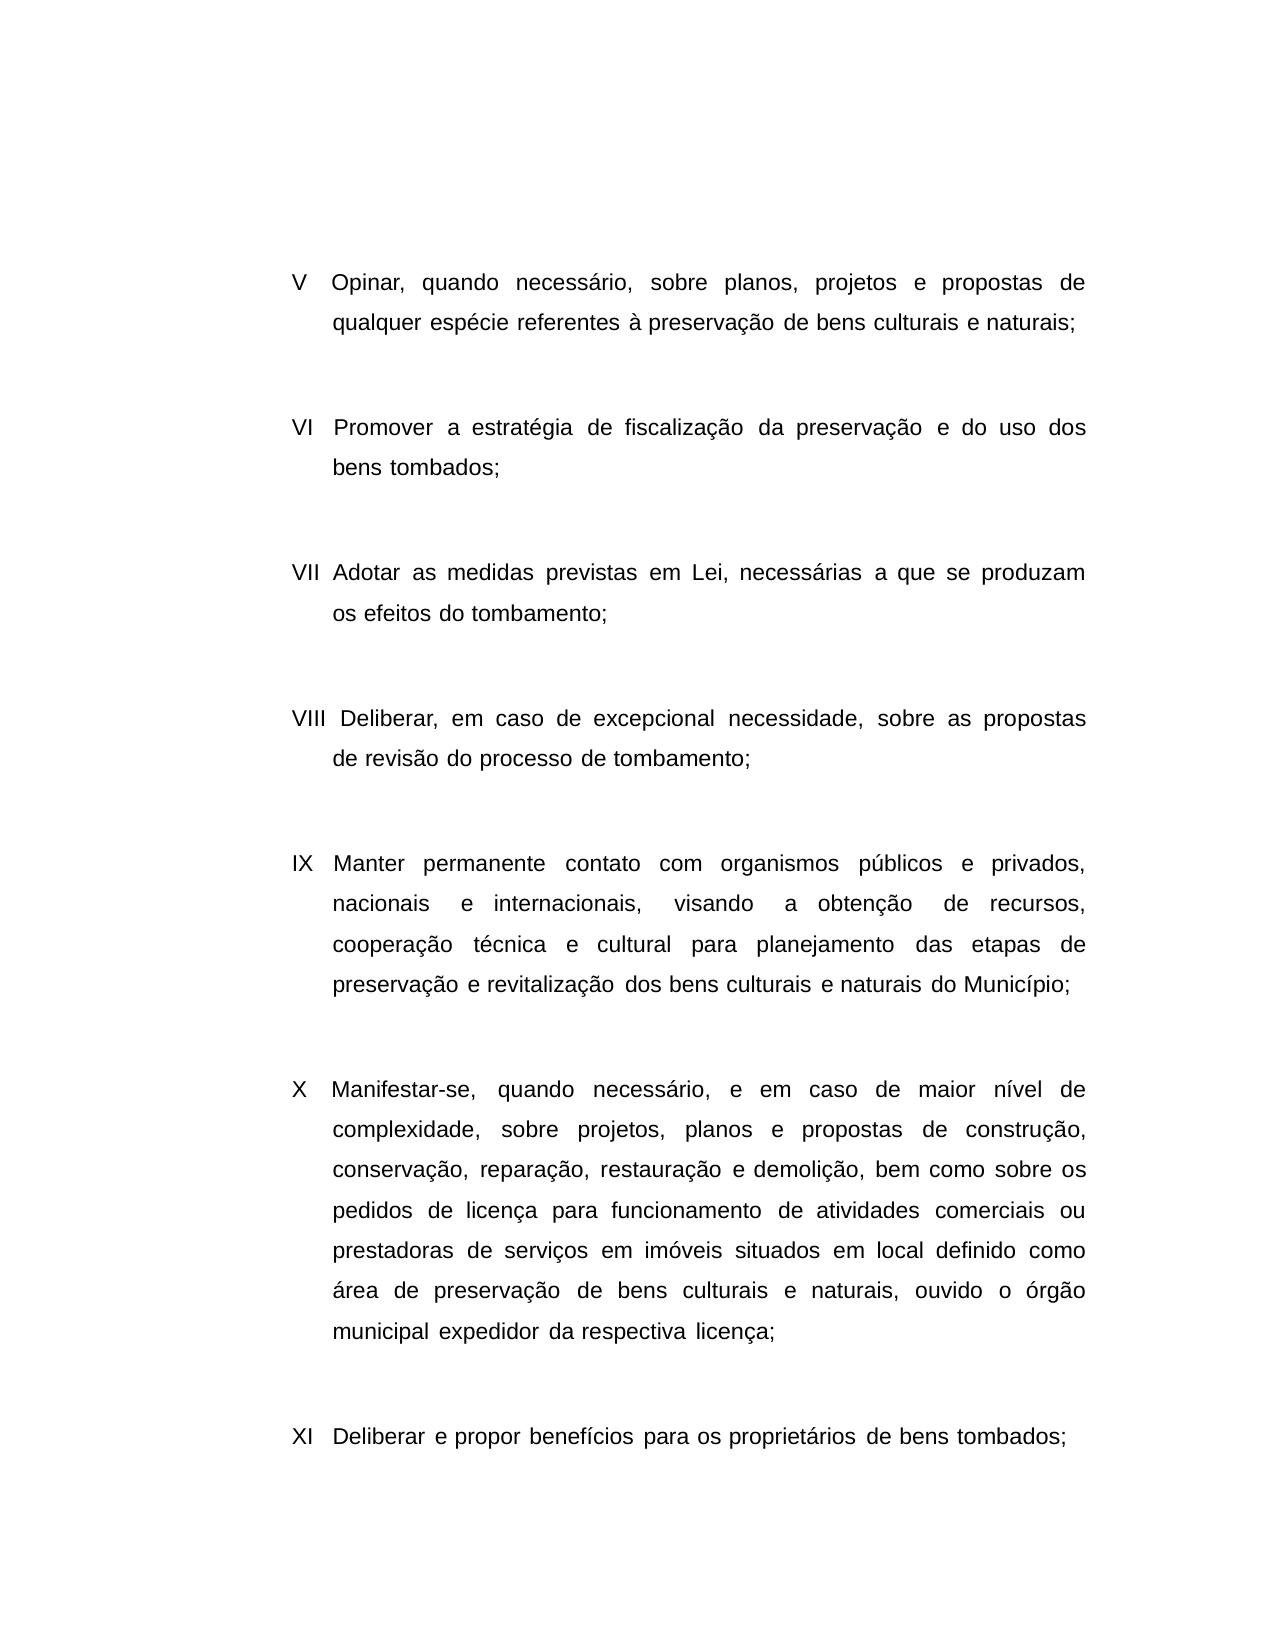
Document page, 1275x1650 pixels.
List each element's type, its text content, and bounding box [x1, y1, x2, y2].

text VI Promover a estratégia de fiscalização da preservação e do uso dos bens tombados; [292, 414, 1086, 481]
text XI Deliberar e propor benefícios para os proprietários de bens tombados; [292, 1423, 1096, 1449]
text VIII Deliberar, em caso de excepcional necessidade, sobre as propostas de revisão do processo de tombamento; [292, 705, 1086, 771]
text VII Adotar as medidas previstas em Lei, necessárias a que se produzam os efeitos do tombamento; [292, 559, 1086, 626]
text IX Manter permanente contato com organismos públicos e privados, nacionais e internacionais, visando a obtenção de recursos, cooperação técnica e cultural para planejamento das etapas de preservação e revitalização dos bens culturais e naturais do Município; [292, 850, 1086, 997]
text X Manifestar-se, quando necessário, e em caso de maior nível de complexidade, sobre projetos, planos e propostas de construção, conservação, reparação, restauração e demolição, bem como sobre os pedidos de licença para funcionamento de atividades comerciais ou prestadoras de serviços em imóveis situados em local definido como área de preservação de bens culturais e naturais, ouvido o órgão municipal expedidor da respectiva licença; [292, 1076, 1086, 1344]
text V Opinar, quando necessário, sobre planos, projetos e propostas de qualquer espécie referentes à preservação de bens culturais e naturais; [292, 269, 1086, 336]
